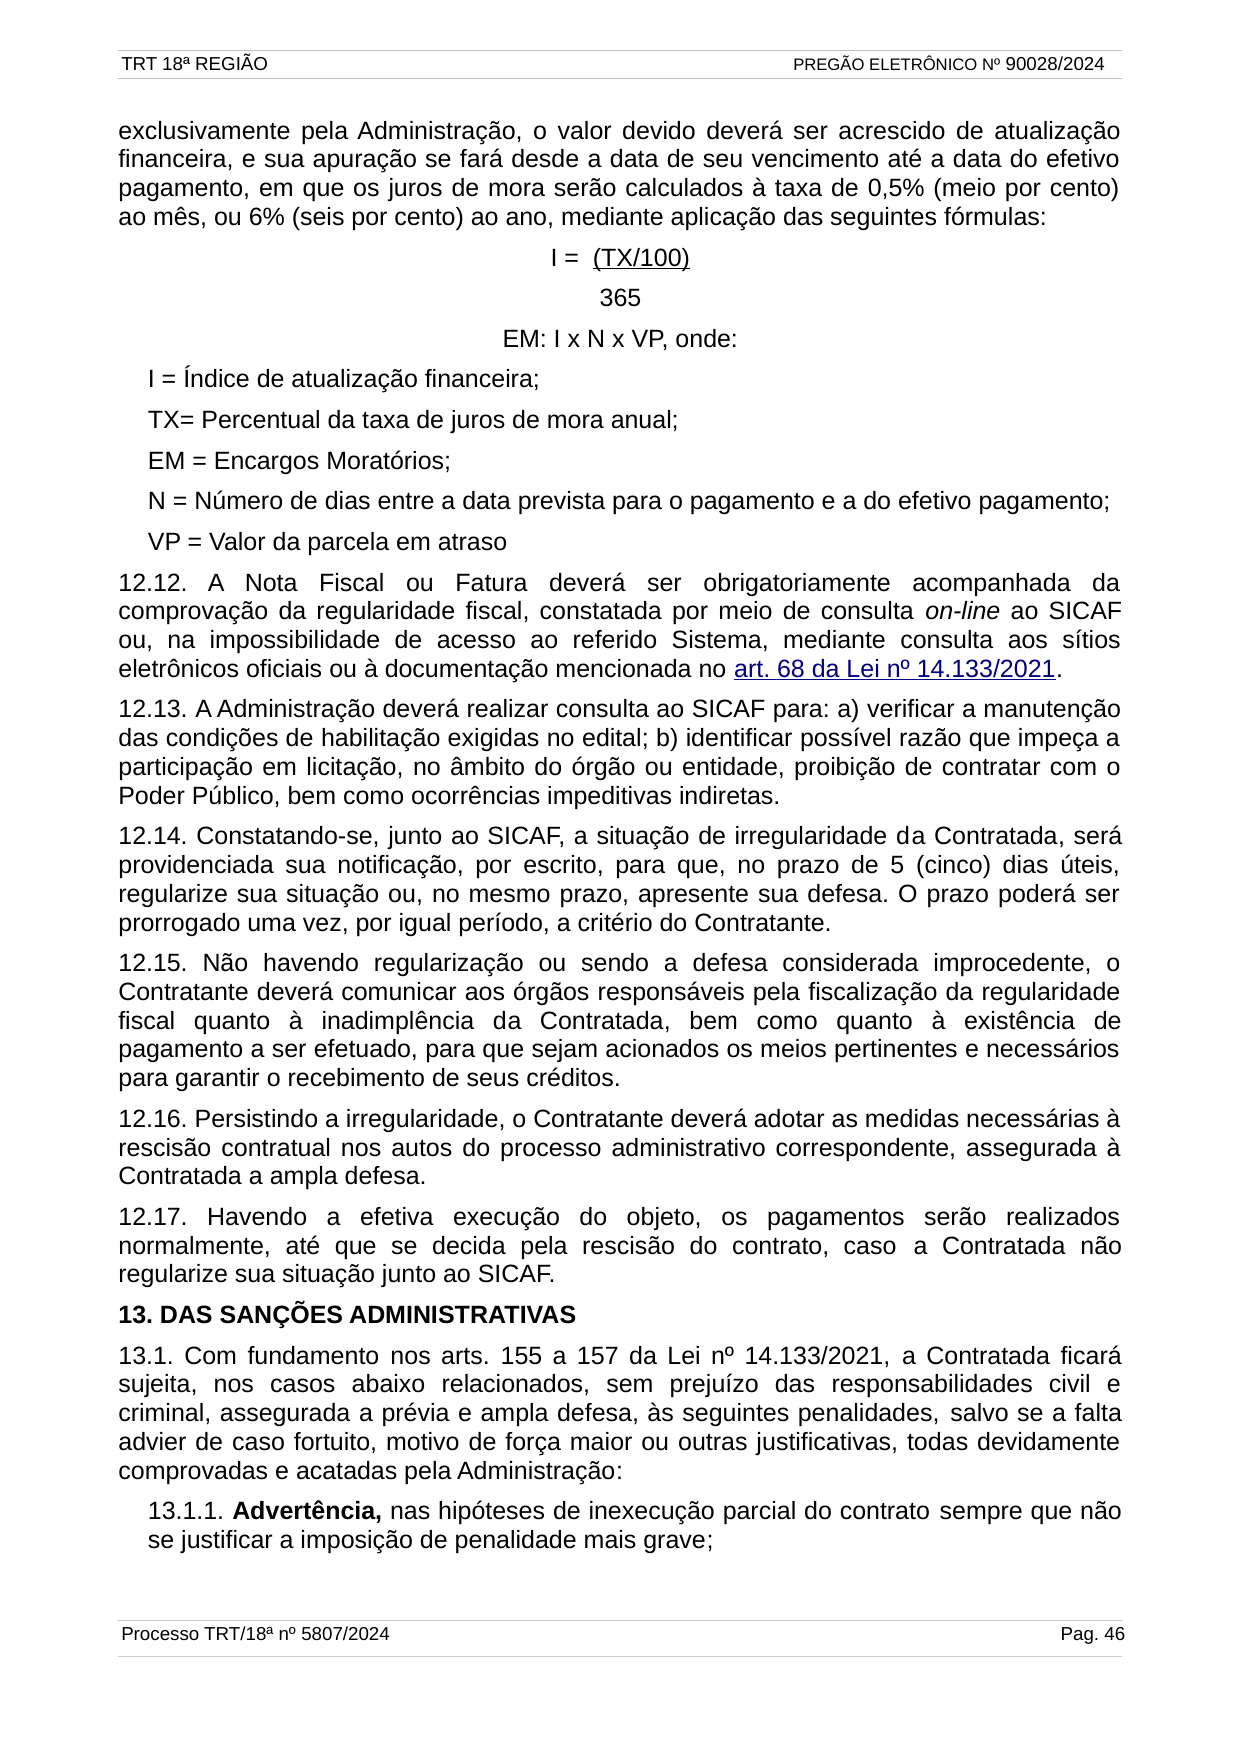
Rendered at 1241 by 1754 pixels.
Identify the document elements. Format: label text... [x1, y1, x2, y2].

text 13. DAS SANÇÕES ADMINISTRATIVAS [118, 1300, 1122, 1329]
text 13.1. Com fundamento nos arts. 155 a 157 da Lei nº 14.133/2021, a Contratada ficará sujeita, nos casos abaixo relacionados, sem prejuízo das responsabilidades civil e criminal, assegurada a prévia e ampla defesa, às seguintes penalidades, salvo se a falta advier de caso fortuito, motivo de força maior ou outras justificativas, todas devidamente comprovadas e acatadas pela Administração: [118, 1341, 1122, 1484]
text I = Índice de atualização financeira; [148, 364, 1122, 393]
text N = Número de dias entre a data prevista para o pagamento e a do efetivo pagamento; [148, 486, 1122, 515]
text TX= Percentual da taxa de juros de mora anual; [148, 405, 1122, 434]
text VP = Valor da parcela em atraso [148, 527, 1122, 556]
text exclusivamente pela Administração, o valor devido deverá ser acrescido de atualização financeira, e sua apuração se fará desde a data de seu vencimento até a data do efetivo pagamento, em que os juros de mora serão calculados à taxa de 0,5% (meio por cento) ao mês, ou 6% (seis por cento) ao ano, mediante aplicação das seguintes fórmulas: [118, 116, 1122, 231]
text EM: I x N x VP, onde: [118, 324, 1122, 352]
text 12.14. Constatando-se, junto ao SICAF, a situação de irregularidade da Contratada, será providenciada sua notificação, por escrito, para que, no prazo de 5 (cinco) dias úteis, regularize sua situação ou, no mesmo prazo, apresente sua defesa. O prazo poderá ser prorrogado uma vez, por igual período, a critério do Contratante. [118, 821, 1122, 936]
text 13.1.1. Advertência, nas hipóteses de inexecução parcial do contrato sempre que não se justificar a imposição de penalidade mais grave; [148, 1496, 1122, 1554]
text 12.16. Persistindo a irregularidade, o Contratante deverá adotar as medidas necessárias à rescisão contratual nos autos do processo administrativo correspondente, assegurada à Contratada a ampla defesa. [118, 1104, 1122, 1190]
text 365 [118, 283, 1122, 312]
text 12.15. Não havendo regularização ou sendo a defesa considerada improcedente, o Contratante deverá comunicar aos órgãos responsáveis pela fiscalização da regularidade fiscal quanto à inadimplência da Contratada, bem como quanto à existência de pagamento a ser efetuado, para que sejam acionados os meios pertinentes e necessários para garantir o recebimento de seus créditos. [118, 948, 1122, 1092]
text I = (TX/100) [118, 242, 1122, 271]
text 12.17. Havendo a efetiva execução do objeto, os pagamentos serão realizados normalmente, até que se decida pela rescisão do contrato, caso a Contratada não regularize sua situação junto ao SICAF. [118, 1202, 1122, 1288]
text 12.12. A Nota Fiscal ou Fatura deverá ser obrigatoriamente acompanhada da comprovação da regularidade fiscal, constatada por meio de consulta on-line ao SICAF ou, na impossibilidade de acesso ao referido Sistema, mediante consulta aos sítios eletrônicos oficiais ou à documentação mencionada no art. 68 da Lei nº 14.133/2021. [118, 567, 1122, 682]
text EM = Encargos Moratórios; [148, 446, 1122, 474]
text 12.13. A Administração deverá realizar consulta ao SICAF para: a) verificar a manutenção das condições de habilitação exigidas no edital; b) identificar possível razão que impeça a participação em licitação, no âmbito do órgão ou entidade, proibição de contratar com o Poder Público, bem como ocorrências impeditivas indiretas. [118, 694, 1122, 809]
